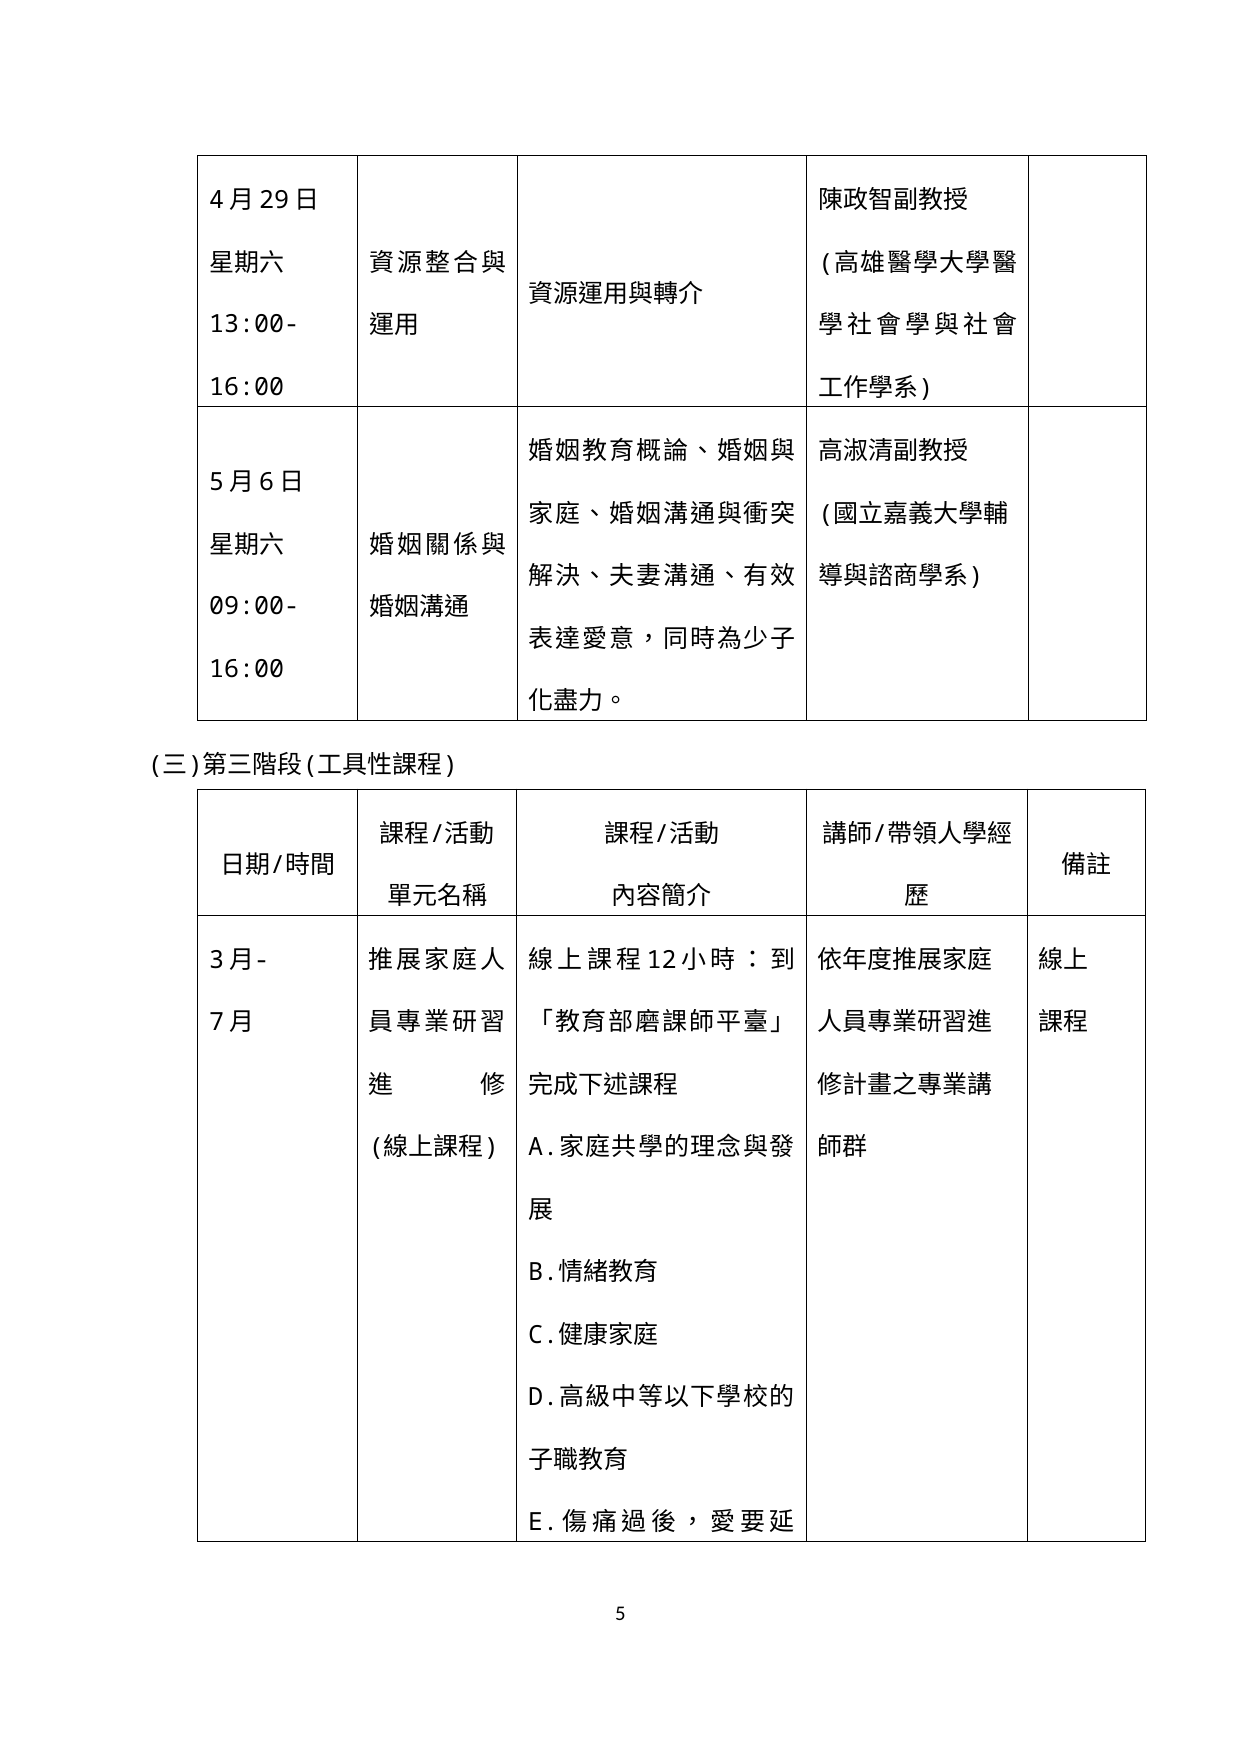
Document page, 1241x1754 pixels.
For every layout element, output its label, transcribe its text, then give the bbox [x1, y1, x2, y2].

table_cell 線上 課程 [1028, 916, 1145, 1541]
table_cell [1029, 156, 1146, 406]
table_cell 婚姻關係與婚姻溝通 [358, 407, 517, 719]
table_header 課程/活動 單元名稱 [358, 790, 516, 914]
text (三)第三階段(工具性課程) [148, 721, 1092, 783]
table_cell 婚姻教育概論、婚姻與家庭、婚姻溝通與衝突解決、夫妻溝通、有效表達愛意，同時為少子化盡力。 [518, 407, 806, 719]
table_cell 資源運用與轉介 [518, 156, 806, 406]
table_header 日期/時間 [198, 790, 357, 914]
table_cell [1029, 407, 1146, 719]
table_cell 資源整合與運用 [358, 156, 517, 406]
table_cell 依年度推展家庭人員專業研習進修計畫之專業講師群 [807, 916, 1027, 1541]
table_header 課程/活動 內容簡介 [517, 790, 806, 914]
table_header 講師/帶領人學經歷 [807, 790, 1027, 914]
table_header 備註 [1028, 790, 1145, 914]
table_cell 推展家庭人員專業研習進修 (線上課程) [358, 916, 516, 1541]
table_cell 4月29日 星期六 13:00-16:00 [198, 156, 357, 406]
table_cell 線上課程12小時：到「教育部磨課師平臺」完成下述課程 A.家庭共學的理念與發展 B.情緒教育 C.健康家庭 D.高級中等以下學校的子職教育 E.傷痛過後，愛要延 [517, 916, 806, 1541]
table_cell 3月- 7月 [198, 916, 357, 1541]
table_cell 陳政智副教授 (高雄醫學大學醫學社會學與社會工作學系) [807, 156, 1028, 406]
table_cell 5月6日 星期六 09:00-16:00 [198, 407, 357, 719]
table_cell 高淑清副教授 (國立嘉義大學輔導與諮商學系) [807, 407, 1028, 719]
